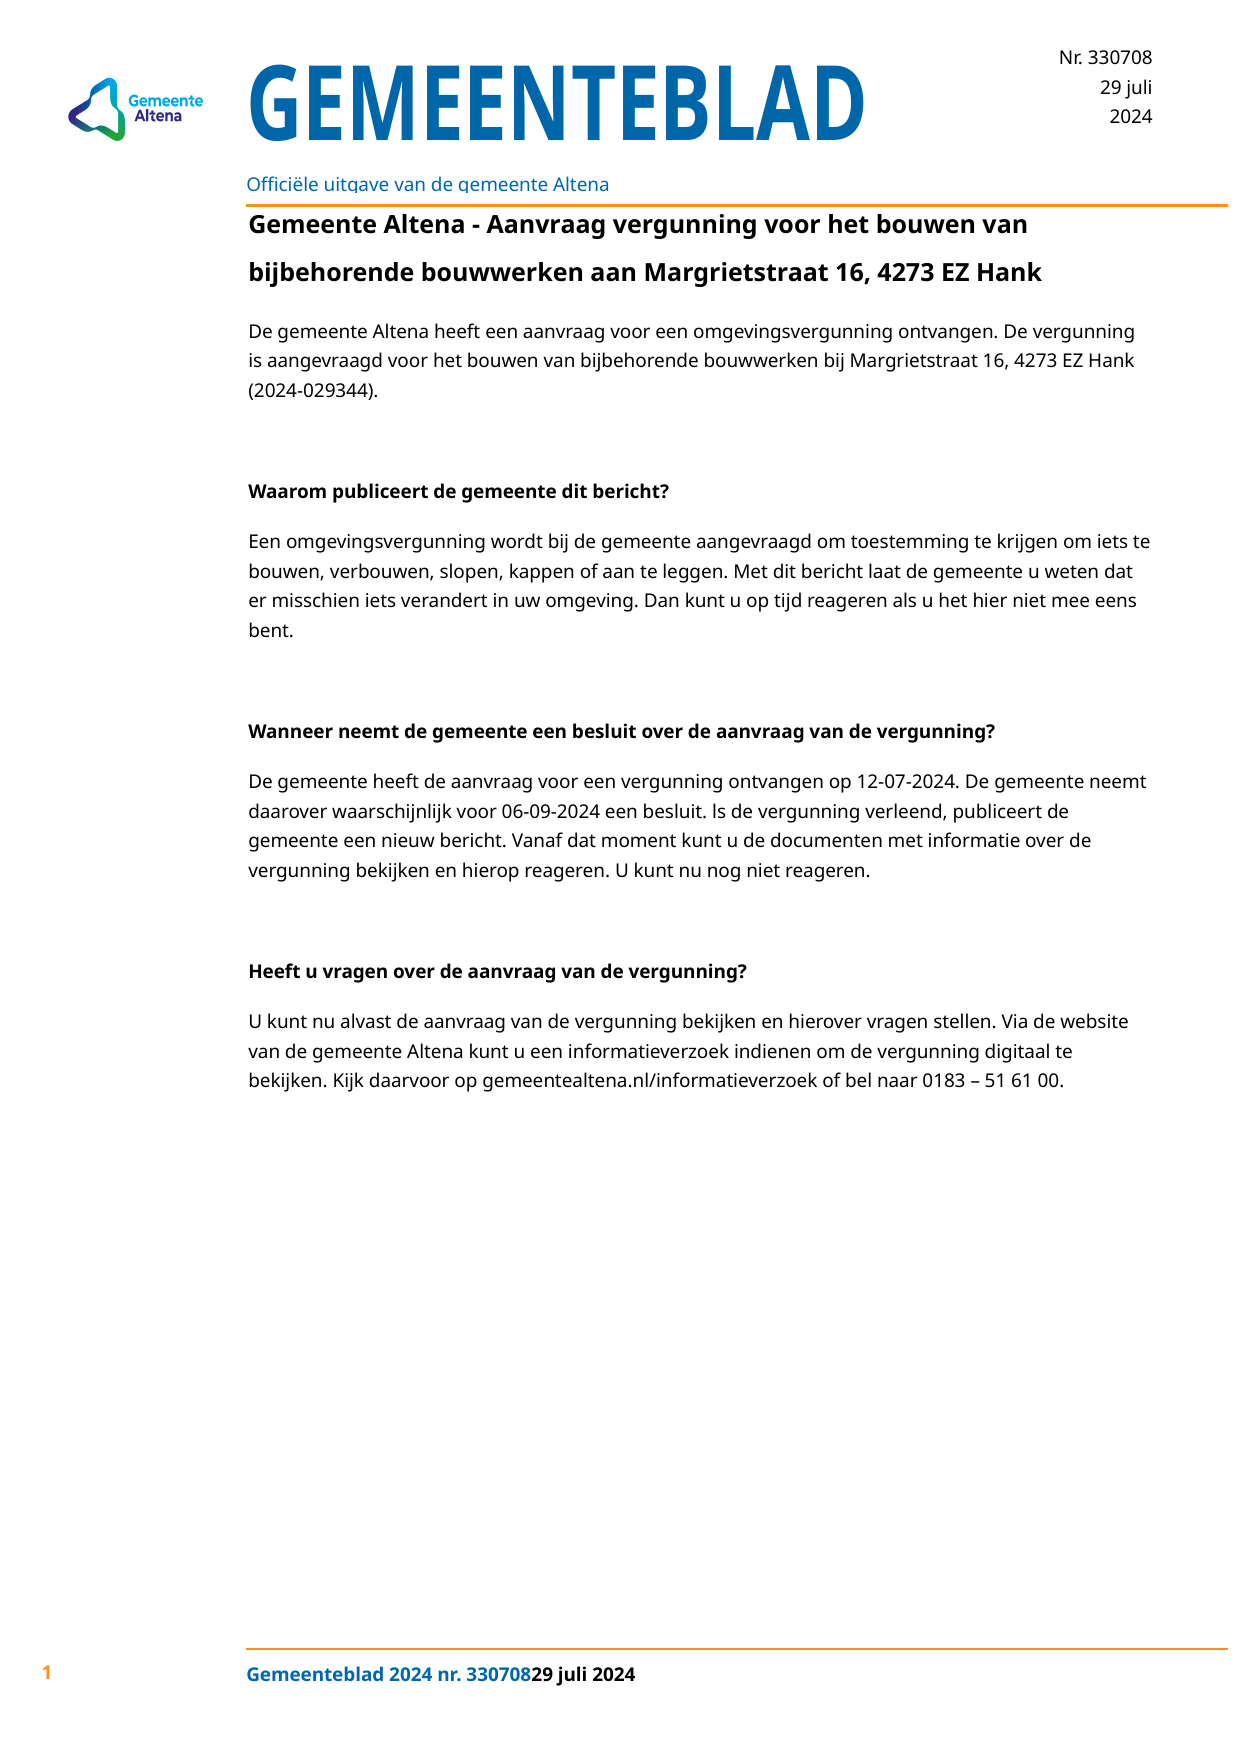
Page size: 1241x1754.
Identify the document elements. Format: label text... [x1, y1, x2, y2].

text De gemeente Altena heeft een aanvraag voor een omgevingsvergunning ontvangen. De vergunning is aangevraagd voor het bouwen van bijbehorende bouwwerken bij Margrietstraat 16, 4273 EZ Hank (2024-029344). [248, 318, 1152, 403]
text Een omgevingsvergunning wordt bij de gemeente aangevraagd om toestemming te krijgen om iets te bouwen, verbouwen, slopen, kappen of aan te leggen. Met dit bericht laat de gemeente u weten dat er misschien iets verandert in uw omgeving. Dan kunt u op tijd reageren als u het hier niet mee eens bent. [248, 528, 1152, 643]
text Waarom publiceert de gemeente dit bericht? [248, 478, 1152, 504]
text Wanneer neemt de gemeente een besluit over de aanvraag van de vergunning? [248, 718, 1152, 744]
text De gemeente heeft de aanvraag voor een vergunning ontvangen op 12-07-2024. De gemeente neemt daarover waarschijnlijk voor 06-09-2024 een besluit. ls de vergunning verleend, publiceert de gemeente een nieuw bericht. Vanaf dat moment kunt u de documenten met informatie over de vergunning bekijken en hierop reageren. U kunt nu nog niet reageren. [248, 768, 1152, 883]
text U kunt nu alvast de aanvraag van de vergunning bekijken en hierover vragen stellen. Via de website van de gemeente Altena kunt u een informatieverzoek indienen om de vergunning digitaal te bekijken. Kijk daarvoor op gemeentealtena.nl/informatieverzoek of bel naar 0183 – 51 61 00. [248, 1008, 1152, 1093]
text Gemeente Altena - Aanvraag vergunning voor het bouwen van bijbehorende bouwwerken aan Margrietstraat 16, 4273 EZ Hank [248, 207, 1152, 288]
text Heeft u vragen over de aanvraag van de vergunning? [248, 958, 1152, 984]
picture [41, 47, 231, 172]
